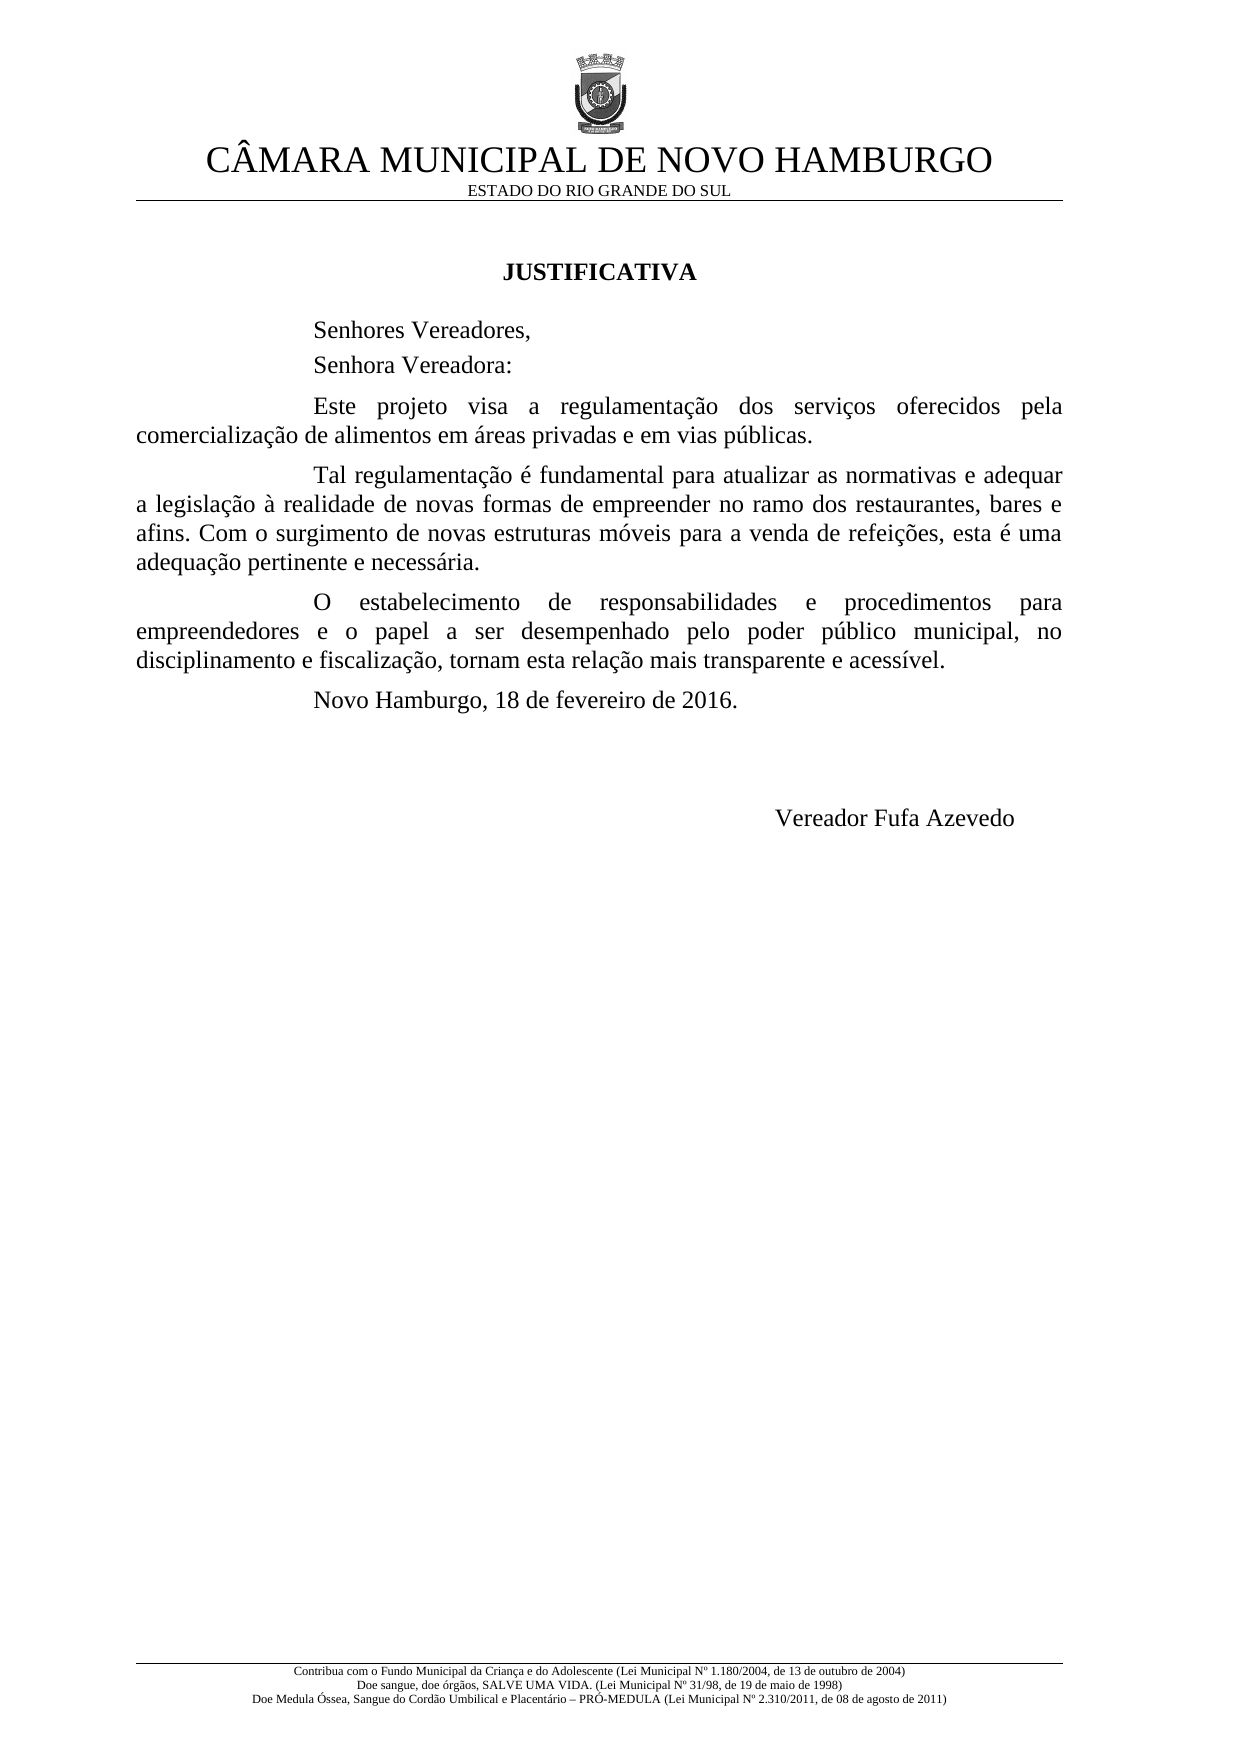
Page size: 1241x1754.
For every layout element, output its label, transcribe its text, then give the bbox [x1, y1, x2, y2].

text Senhores Vereadores, [136, 316, 1063, 344]
text Este projeto visa a regulamentação dos serviços oferecidos pela comercialização de alimentos em áreas privadas e em vias públicas. [136, 391, 1063, 448]
text JUSTIFICATIVA [136, 257, 1063, 286]
text Vereador Fufa Azevedo [726, 803, 1063, 831]
text Senhora Vereadora: [136, 350, 1063, 379]
text O estabelecimento de responsabilidades e procedimentos para empreendedores e o papel a ser desempenhado pelo poder público municipal, no disciplinamento e fiscalização, tornam esta relação mais transparente e acessível. [136, 587, 1063, 673]
text Tal regulamentação é fundamental para atualizar as normativas e adequar a legislação à realidade de novas formas de empreender no ramo dos restaurantes, bares e afins. Com o surgimento de novas estruturas móveis para a venda de refeições, esta é uma adequação pertinente e necessária. [136, 460, 1063, 575]
text Novo Hamburgo, 18 de fevereiro de 2016. [136, 685, 1063, 714]
